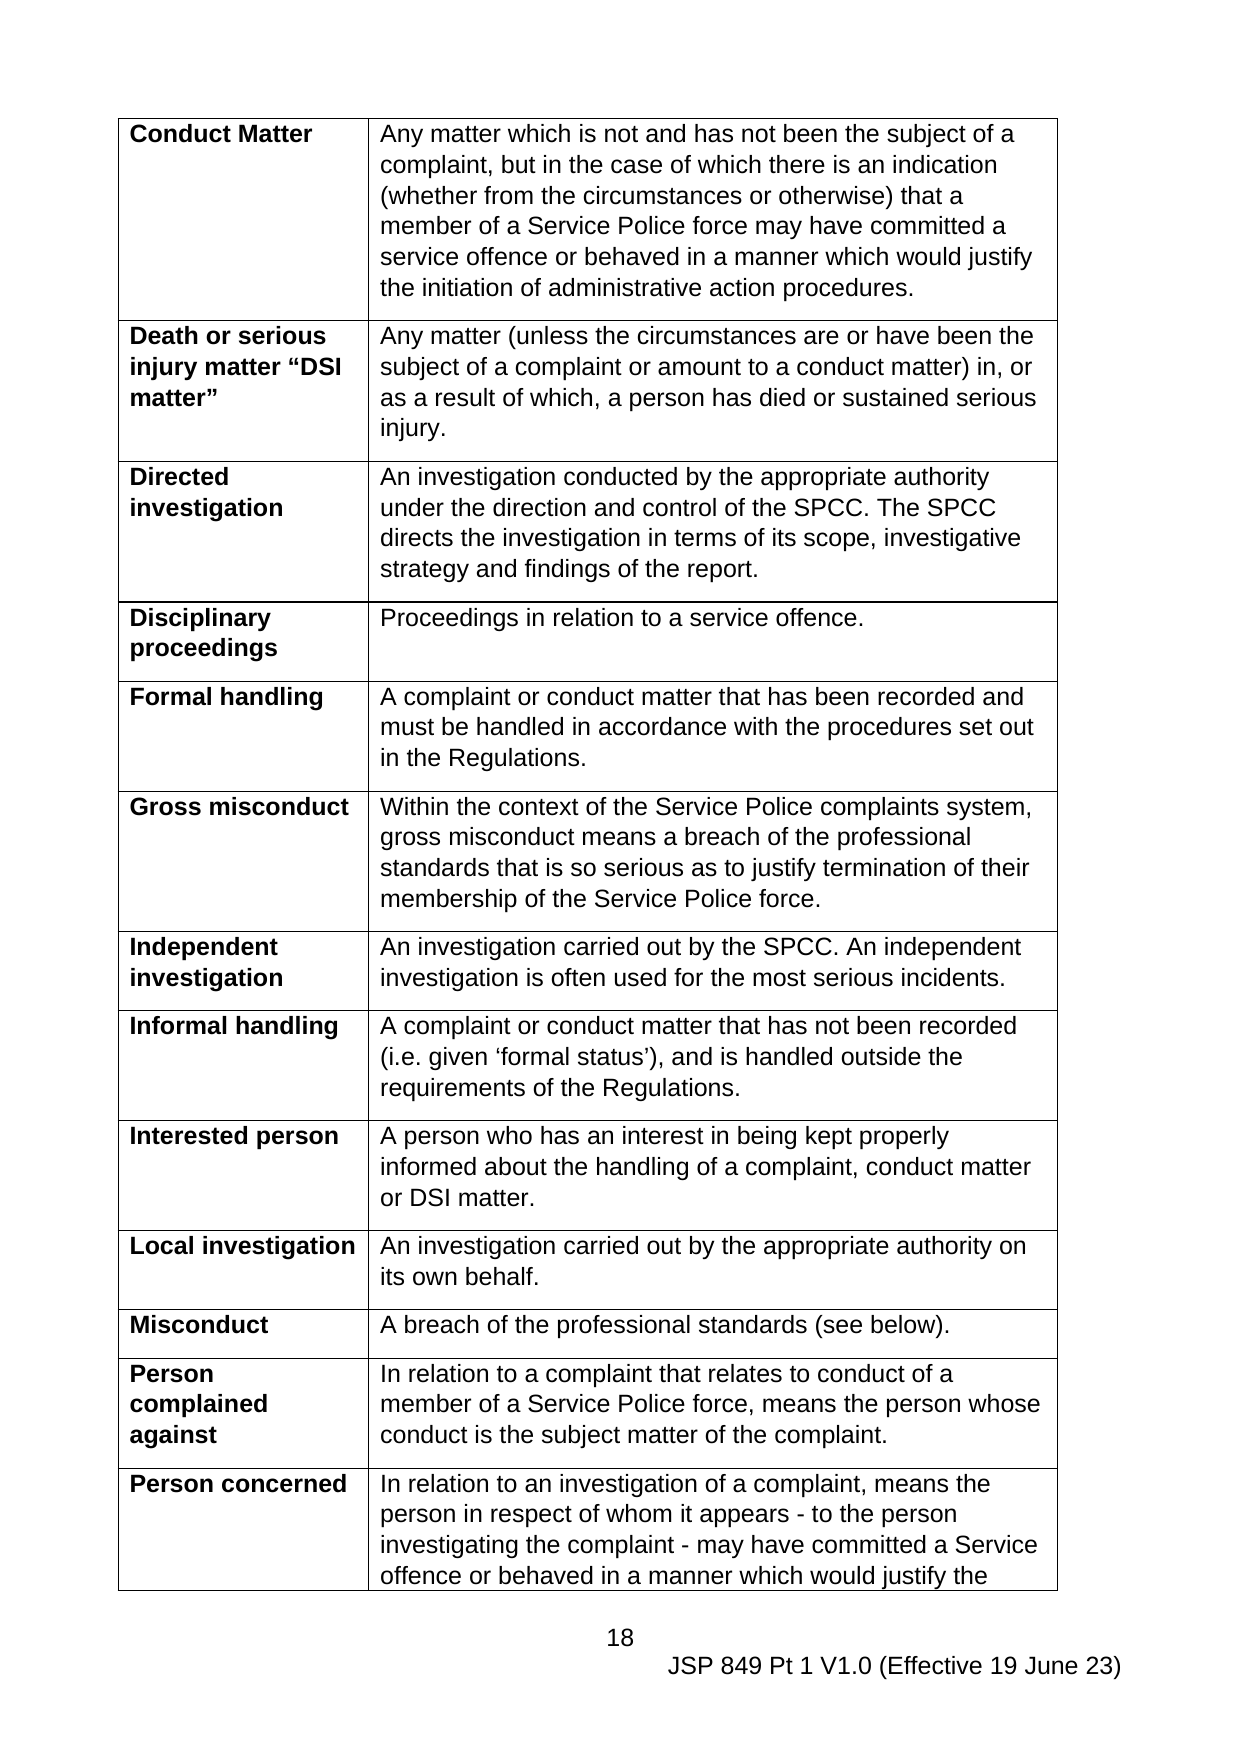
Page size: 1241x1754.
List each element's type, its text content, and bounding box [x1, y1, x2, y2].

table_cell Formal handling [119, 682, 368, 791]
table_cell Disciplinary proceedings [119, 603, 368, 681]
table_cell An investigation carried out by the appropriate authority on its own behalf. [369, 1231, 1057, 1309]
table_cell A complaint or conduct matter that has not been recorded (i.e. given ‘formal status’), and is handled outside the requirements of the Regulations. [369, 1011, 1057, 1120]
table_cell A breach of the professional standards (see below). [369, 1310, 1057, 1358]
table_cell Person concerned [119, 1469, 368, 1589]
table_cell Directed investigation [119, 462, 368, 601]
table_cell Gross misconduct [119, 792, 368, 931]
table_cell In relation to a complaint that relates to conduct of a member of a Service Police force, means the person whose conduct is the subject matter of the complaint. [369, 1359, 1057, 1468]
table_cell In relation to an investigation of a complaint, means the person in respect of whom it appears - to the person investigating the complaint - may have committed a Service offence or behaved in a manner which would justify the [369, 1469, 1057, 1589]
table_cell Any matter which is not and has not been the subject of a complaint, but in the case of which there is an indication (whether from the circumstances or otherwise) that a member of a Service Police force may have committed a service offence or behaved in a manner which would justify the initiation of administrative action procedures. [369, 119, 1057, 320]
table_cell An investigation carried out by the SPCC. An independent investigation is often used for the most serious incidents. [369, 932, 1057, 1010]
table_cell Proceedings in relation to a service offence. [369, 603, 1057, 681]
table_cell Person complained against [119, 1359, 368, 1468]
table_cell Interested person [119, 1121, 368, 1230]
table_cell Within the context of the Service Police complaints system, gross misconduct means a breach of the professional standards that is so serious as to justify termination of their membership of the Service Police force. [369, 792, 1057, 931]
table_cell Any matter (unless the circumstances are or have been the subject of a complaint or amount to a conduct matter) in, or as a result of which, a person has died or sustained serious injury. [369, 321, 1057, 461]
table_cell A complaint or conduct matter that has been recorded and must be handled in accordance with the procedures set out in the Regulations. [369, 682, 1057, 791]
table_cell A person who has an interest in being kept properly informed about the handling of a complaint, conduct matter or DSI matter. [369, 1121, 1057, 1230]
table_cell An investigation conducted by the appropriate authority under the direction and control of the SPCC. The SPCC directs the investigation in terms of its scope, investigative strategy and findings of the report. [369, 462, 1057, 601]
table_cell Death or serious injury matter “DSI matter” [119, 321, 368, 461]
table_cell Local investigation [119, 1231, 368, 1309]
table_cell Misconduct [119, 1310, 368, 1358]
table_cell Independent investigation [119, 932, 368, 1010]
table_cell Informal handling [119, 1011, 368, 1120]
table_cell Conduct Matter [119, 119, 368, 320]
